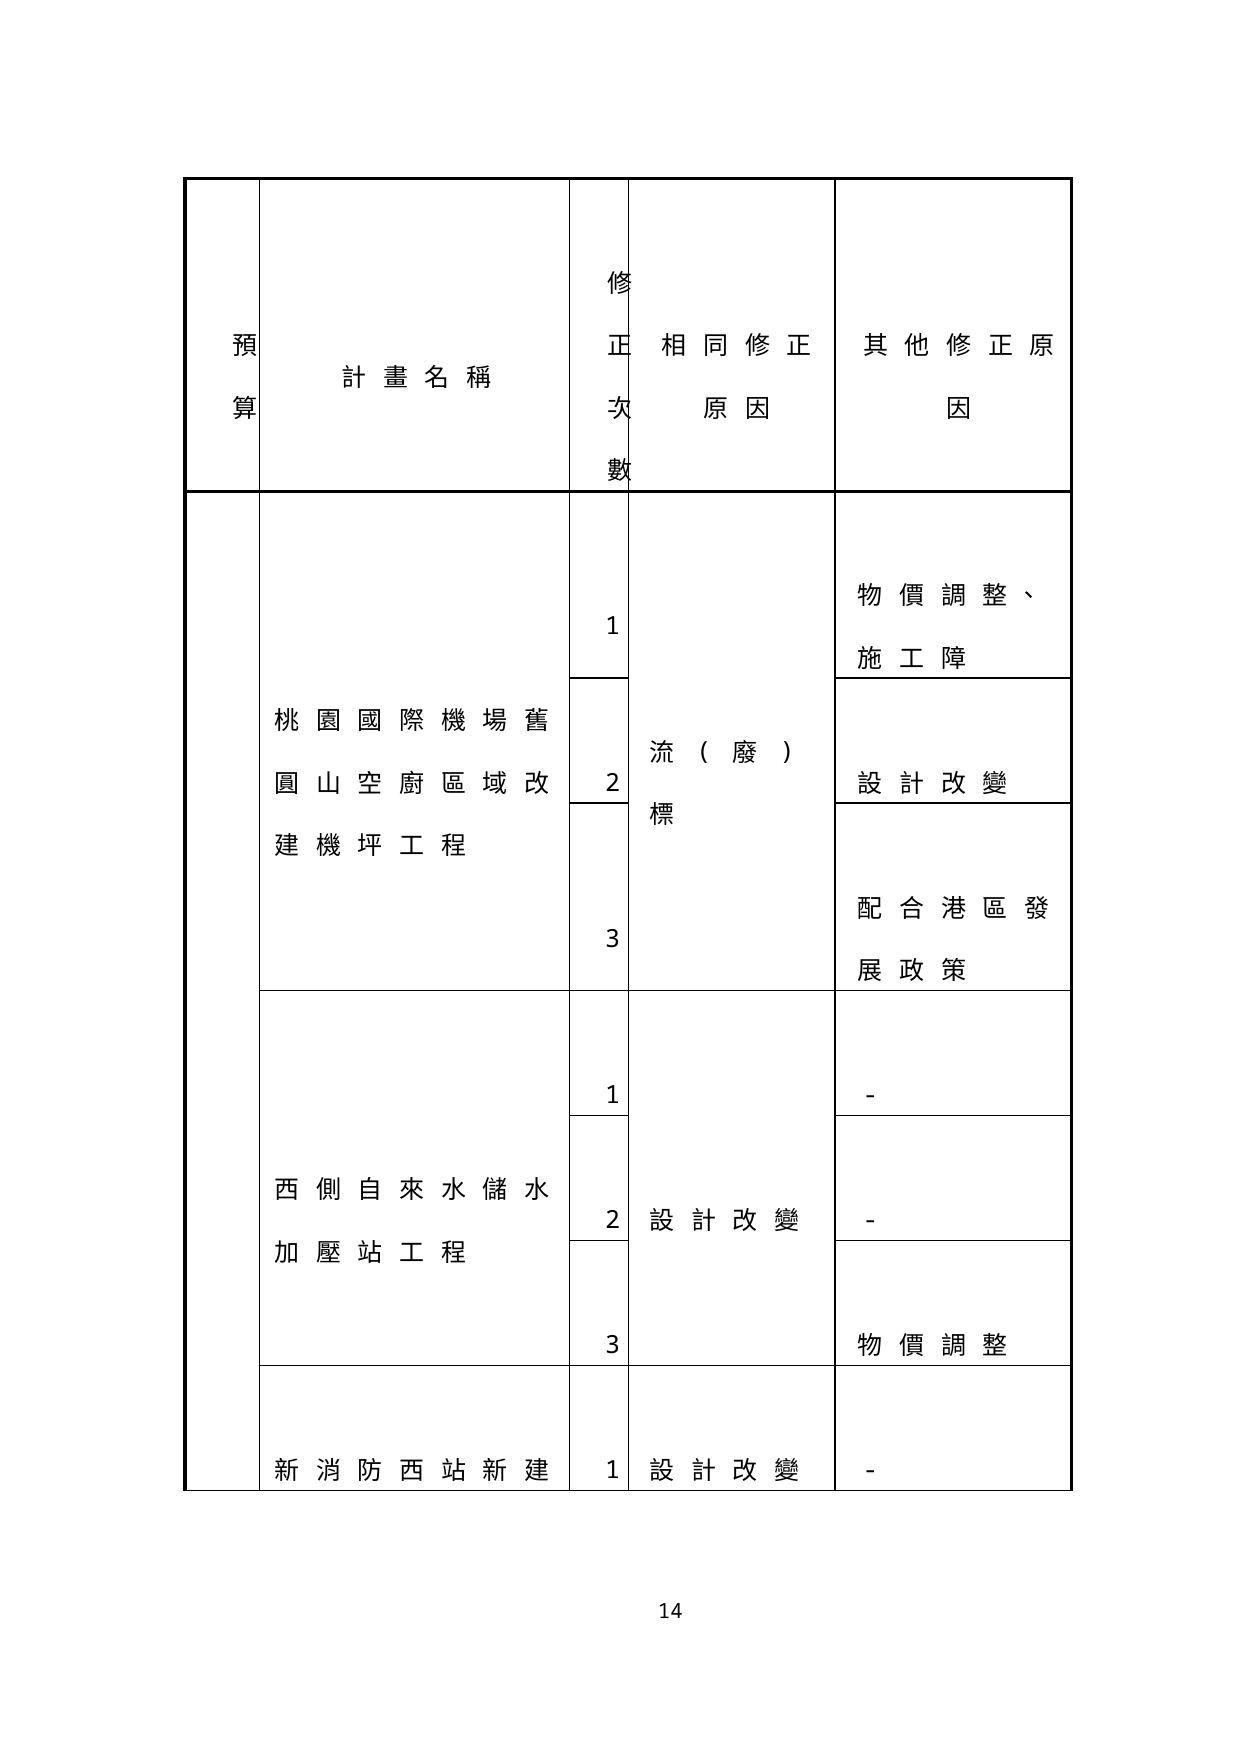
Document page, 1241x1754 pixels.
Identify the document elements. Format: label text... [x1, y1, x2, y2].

table_cell 3 [570, 804, 628, 990]
table_cell 設計改變 [836, 679, 1070, 802]
table_header 修正次數 [570, 180, 628, 490]
table_cell 配合港區發展政策 [836, 804, 1070, 990]
table_cell 桃園國際機場舊圓山空廚區域改建機坪工程 [260, 493, 569, 990]
table_header 相同修正原因 [629, 180, 834, 490]
table_cell 物價調整 [836, 1241, 1070, 1365]
table_cell 西側自來水儲水加壓站工程 [260, 991, 569, 1365]
table_cell 物價調整、施工障 [836, 493, 1070, 677]
table_cell - [836, 991, 1070, 1115]
table_header 其他修正原因 [836, 180, 1070, 490]
table_cell 新消防西站新建 [260, 1366, 569, 1490]
table_cell - [836, 1366, 1070, 1490]
table_cell 1 [570, 1366, 628, 1490]
table_header 計畫名稱 [260, 180, 569, 490]
table_cell 1 [570, 493, 628, 677]
table_cell 流(廢)標 [629, 493, 834, 990]
table_cell 3 [570, 1241, 628, 1365]
table_header 預算 [187, 180, 259, 490]
table_cell 設計改變 [629, 991, 834, 1365]
table_cell 2 [570, 1116, 628, 1240]
table_cell 2 [570, 679, 628, 802]
table_cell 設計改變 [629, 1366, 834, 1490]
table_cell [187, 493, 259, 1490]
table_cell 1 [570, 991, 628, 1115]
table_cell - [836, 1116, 1070, 1240]
